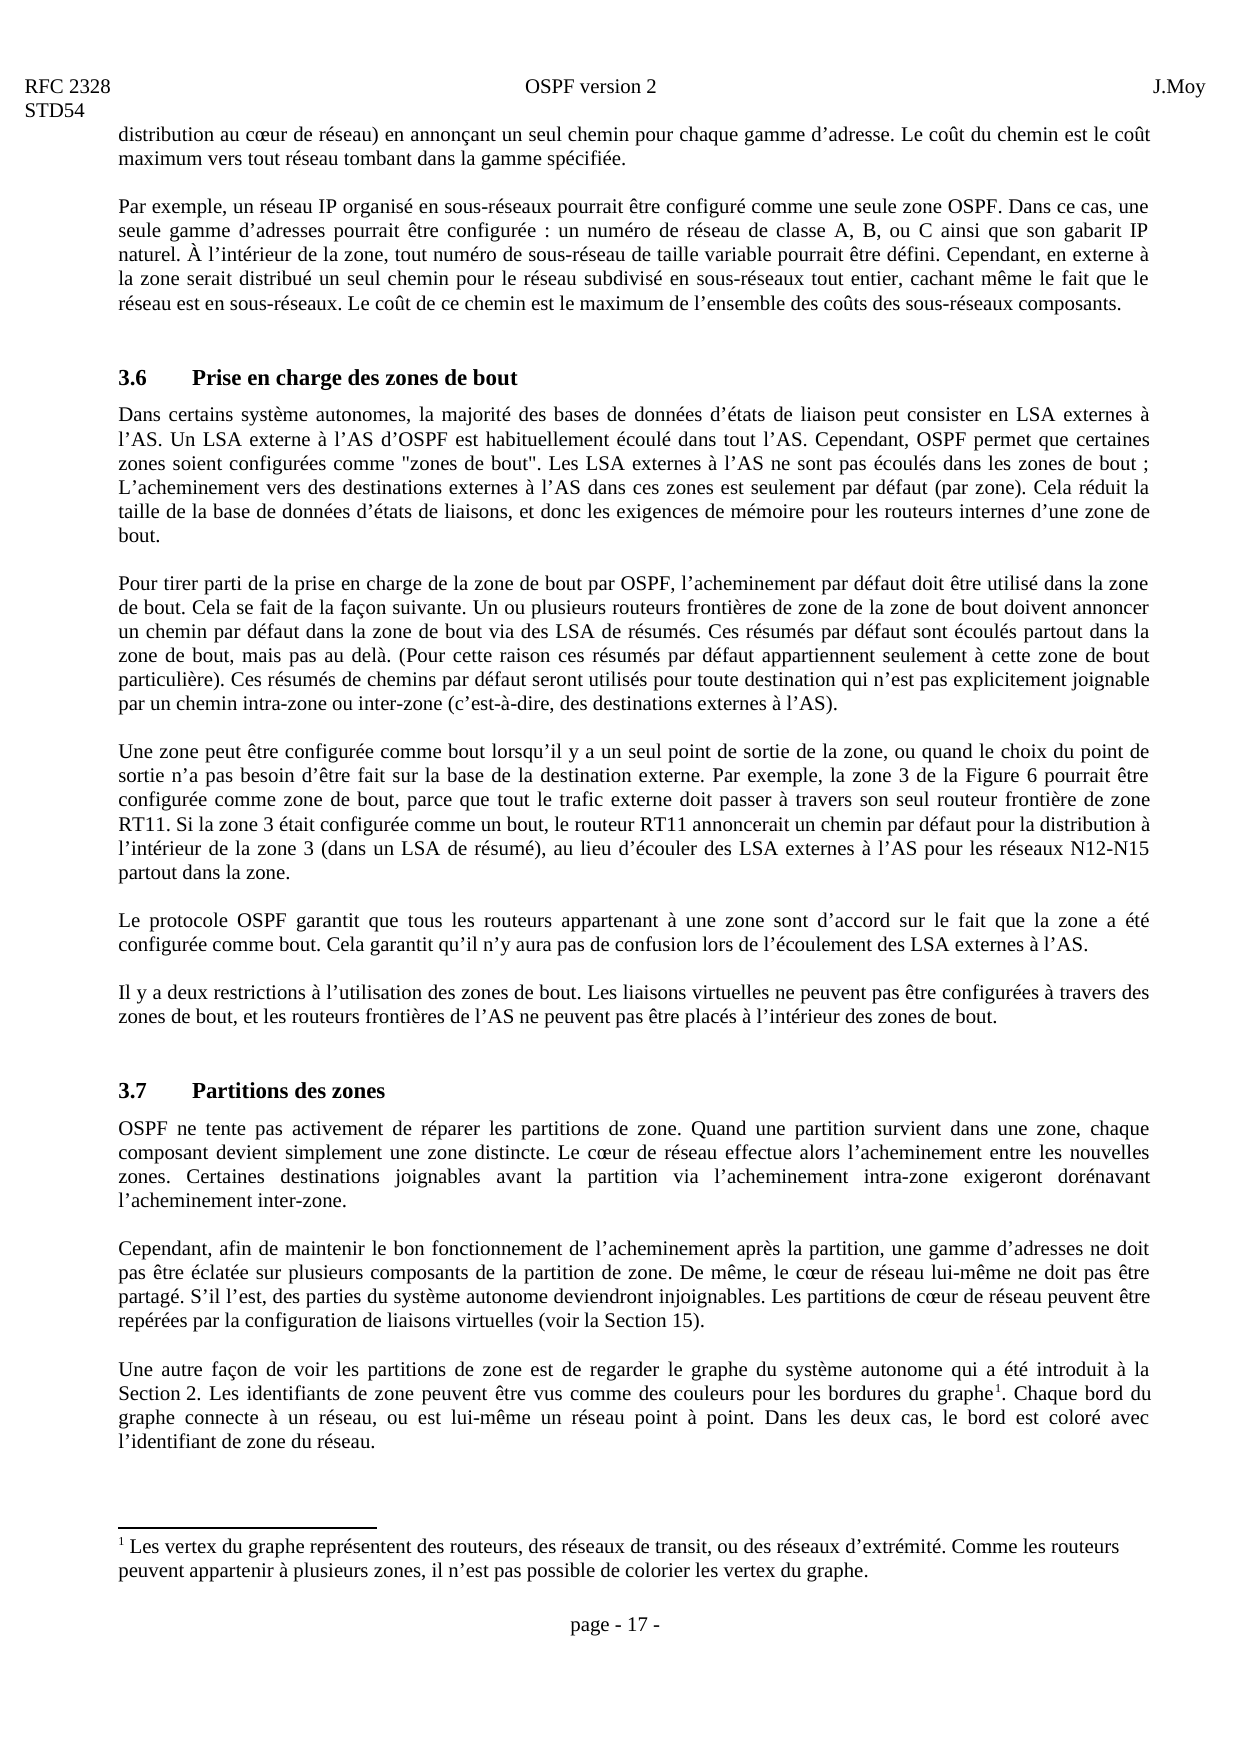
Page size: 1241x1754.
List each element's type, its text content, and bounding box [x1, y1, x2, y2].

text Par exemple, un réseau IP organisé en sous-réseaux pourrait être configuré comme une seule zone OSPF. Dans ce cas, une seule gamme d’adresses pourrait être configurée : un numéro de réseau de classe A, B, ou C ainsi que son gabarit IP naturel. À l’intérieur de la zone, tout numéro de sous-réseau de taille variable pourrait être défini. Cependant, en externe à la zone serait distribué un seul chemin pour le réseau subdivisé en sous-réseaux tout entier, cachant même le fait que le réseau est en sous-réseaux. Le coût de ce chemin est le maximum de l’ensemble des coûts des sous-réseaux composants. [118, 194, 1152, 314]
text Dans certains système autonomes, la majorité des bases de données d’états de liaison peut consister en LSA externes à l’AS. Un LSA externe à l’AS d’OSPF est habituellement écoulé dans tout l’AS. Cependant, OSPF permet que certaines zones soient configurées comme "zones de bout". Les LSA externes à l’AS ne sont pas écoulés dans les zones de bout ; L’acheminement vers des destinations externes à l’AS dans ces zones est seulement par défaut (par zone). Cela réduit la taille de la base de données d’états de liaisons, et donc les exigences de mémoire pour les routeurs internes d’une zone de bout. [118, 402, 1152, 547]
text Pour tirer parti de la prise en charge de la zone de bout par OSPF, l’acheminement par défaut doit être utilisé dans la zone de bout. Cela se fait de la façon suivante. Un ou plusieurs routeurs frontières de zone de la zone de bout doivent annoncer un chemin par défaut dans la zone de bout via des LSA de résumés. Ces résumés par défaut sont écoulés partout dans la zone de bout, mais pas au delà. (Pour cette raison ces résumés par défaut appartiennent seulement à cette zone de bout particulière). Ces résumés de chemins par défaut seront utilisés pour toute destination qui n’est pas explicitement joignable par un chemin intra-zone ou inter-zone (c’est-à-dire, des destinations externes à l’AS). [118, 571, 1152, 715]
text 3.6 Prise en charge des zones de bout [118, 363, 1152, 390]
text Le protocole OSPF garantit que tous les routeurs appartenant à une zone sont d’accord sur le fait que la zone a été configurée comme bout. Cela garantit qu’il n’y aura pas de confusion lors de l’écoulement des LSA externes à l’AS. [118, 908, 1152, 956]
text OSPF ne tente pas activement de réparer les partitions de zone. Quand une partition survient dans une zone, chaque composant devient simplement une zone distincte. Le cœur de réseau effectue alors l’acheminement entre les nouvelles zones. Certaines destinations joignables avant la partition via l’acheminement intra-zone exigeront dorénavant l’acheminement inter-zone. [118, 1116, 1152, 1212]
text 3.7 Partitions des zones [118, 1077, 1152, 1103]
text Une zone peut être configurée comme bout lorsqu’il y a un seul point de sortie de la zone, ou quand le choix du point de sortie n’a pas besoin d’être fait sur la base de la destination externe. Par exemple, la zone 3 de la Figure 6 pourrait être configurée comme zone de bout, parce que tout le trafic externe doit passer à travers son seul routeur frontière de zone RT11. Si la zone 3 était configurée comme un bout, le routeur RT11 annoncerait un chemin par défaut pour la distribution à l’intérieur de la zone 3 (dans un LSA de résumé), au lieu d’écouler des LSA externes à l’AS pour les réseaux N12-N15 partout dans la zone. [118, 739, 1152, 884]
text Les vertex du graphe représentent des routeurs, des réseaux de transit, ou des réseaux d’extrémité. Comme les routeurs peuvent appartenir à plusieurs zones, il n’est pas possible de colorier les vertex du graphe. [118, 1534, 1152, 1582]
text Il y a deux restrictions à l’utilisation des zones de bout. Les liaisons virtuelles ne peuvent pas être configurées à travers des zones de bout, et les routeurs frontières de l’AS ne peuvent pas être placés à l’intérieur des zones de bout. [118, 980, 1152, 1028]
text distribution au cœur de réseau) en annonçant un seul chemin pour chaque gamme d’adresse. Le coût du chemin est le coût maximum vers tout réseau tombant dans la gamme spécifiée. [118, 122, 1152, 170]
text Une autre façon de voir les partitions de zone est de regarder le graphe du système autonome qui a été introduit à la Section 2. Les identifiants de zone peuvent être vus comme des couleurs pour les bordures du graphe. Chaque bord du graphe connecte à un réseau, ou est lui-même un réseau point à point. Dans les deux cas, le bord est coloré avec l’identifiant de zone du réseau. [118, 1357, 1152, 1453]
text Cependant, afin de maintenir le bon fonctionnement de l’acheminement après la partition, une gamme d’adresses ne doit pas être éclatée sur plusieurs composants de la partition de zone. De même, le cœur de réseau lui-même ne doit pas être partagé. S’il l’est, des parties du système autonome deviendront injoignables. Les partitions de cœur de réseau peuvent être repérées par la configuration de liaisons virtuelles (voir la Section 15). [118, 1236, 1152, 1332]
